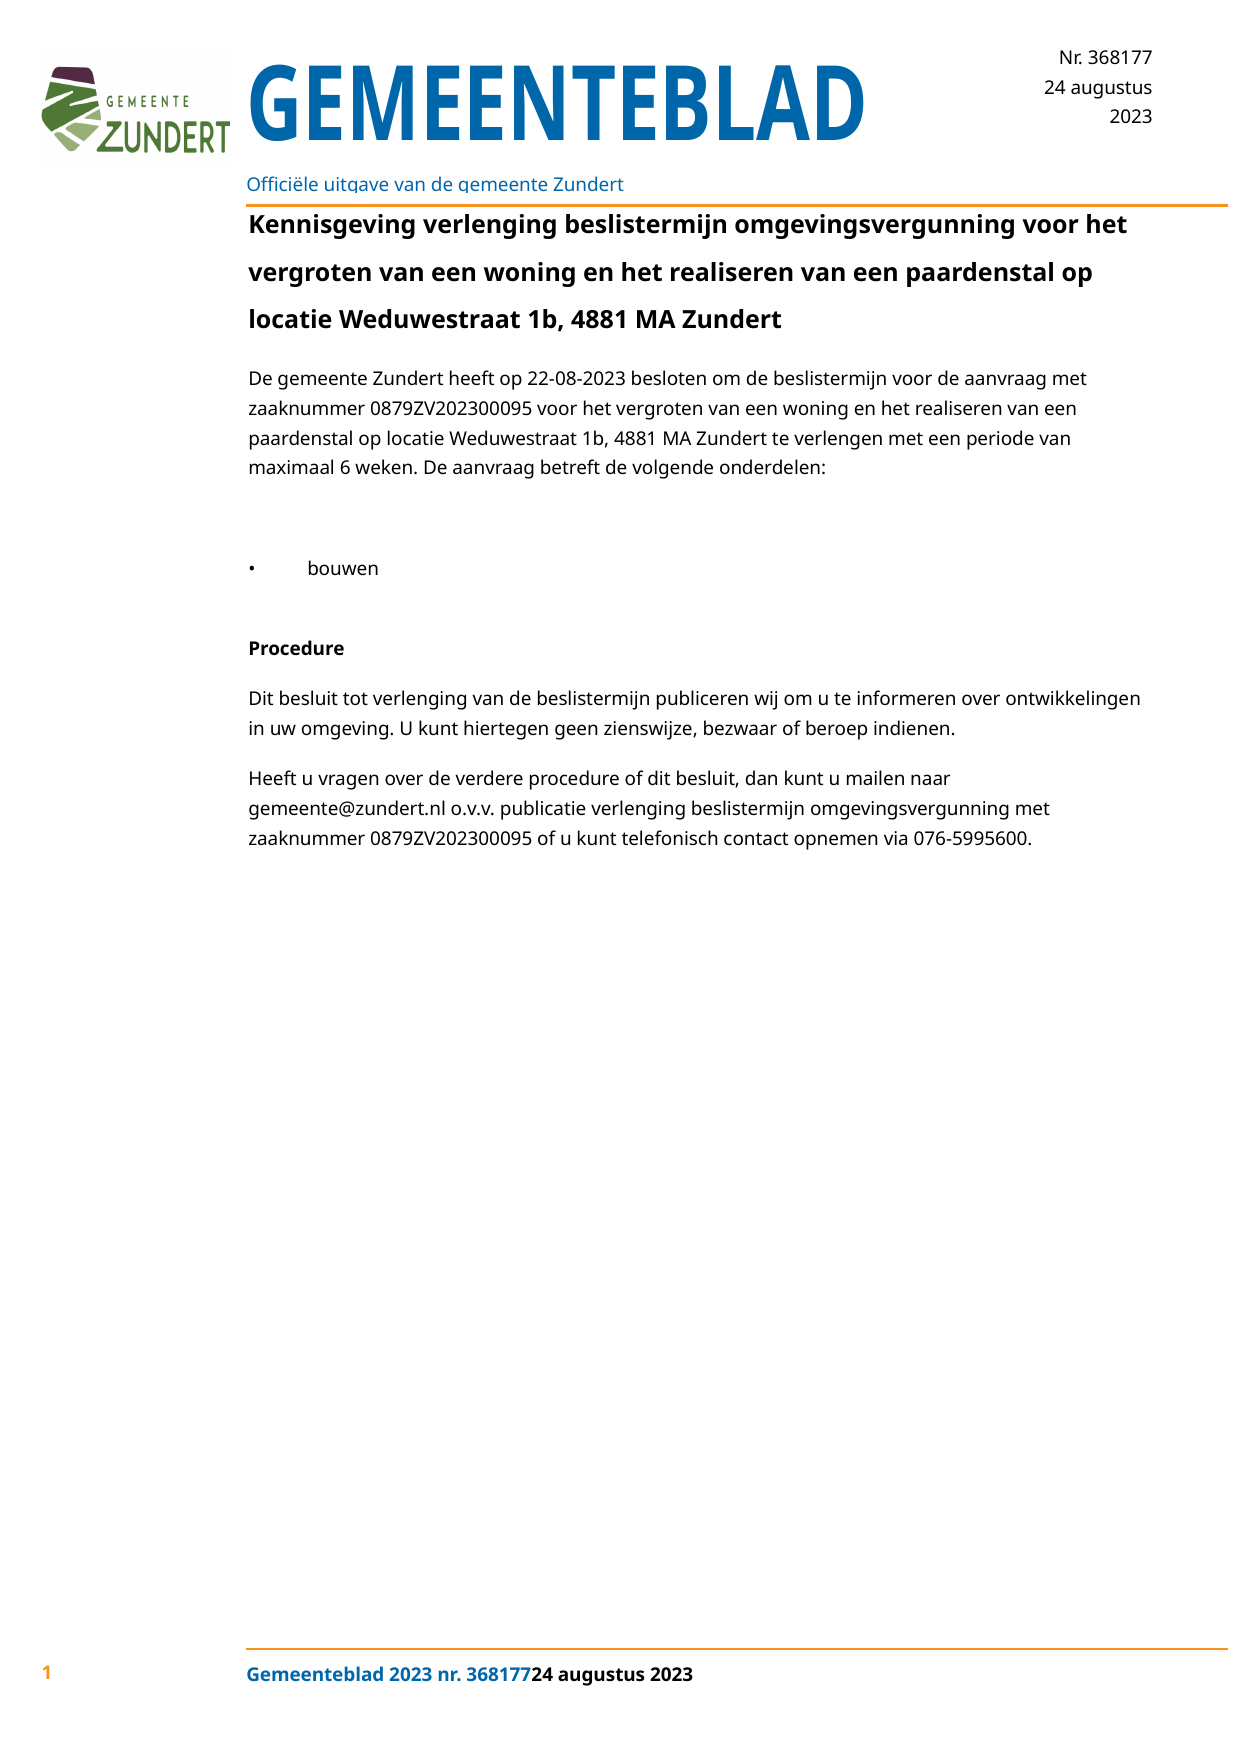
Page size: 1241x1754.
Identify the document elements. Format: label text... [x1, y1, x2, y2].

text Kennisgeving verlenging beslistermijn omgevingsvergunning voor het vergroten van een woning en het realiseren van een paardenstal op locatie Weduwestraat 1b, 4881 MA Zundert [248, 207, 1152, 336]
text De gemeente Zundert heeft op 22-08-2023 besloten om de beslistermijn voor de aanvraag met zaaknummer 0879ZV202300095 voor het vergroten van een woning en het realiseren van een paardenstal op locatie Weduwestraat 1b, 4881 MA Zundert te verlengen met een periode van maximaal 6 weken. De aanvraag betreft de volgende onderdelen: [248, 366, 1152, 480]
picture [41, 47, 231, 172]
text Procedure [248, 635, 1152, 661]
text Dit besluit tot verlenging van de beslistermijn publiceren wij om u te informeren over ontwikkelingen in uw omgeving. U kunt hiertegen geen zienswijze, bezwaar of beroep indienen. [248, 686, 1152, 741]
text Heeft u vragen over de verdere procedure of dit besluit, dan kunt u mailen naar gemeente@zundert.nl o.v.v. publicatie verlenging beslistermijn omgevingsvergunning met zaaknummer 0879ZV202300095 of u kunt telefonisch contact opnemen via 076-5995600. [248, 766, 1152, 850]
list bouwen [248, 555, 1152, 581]
